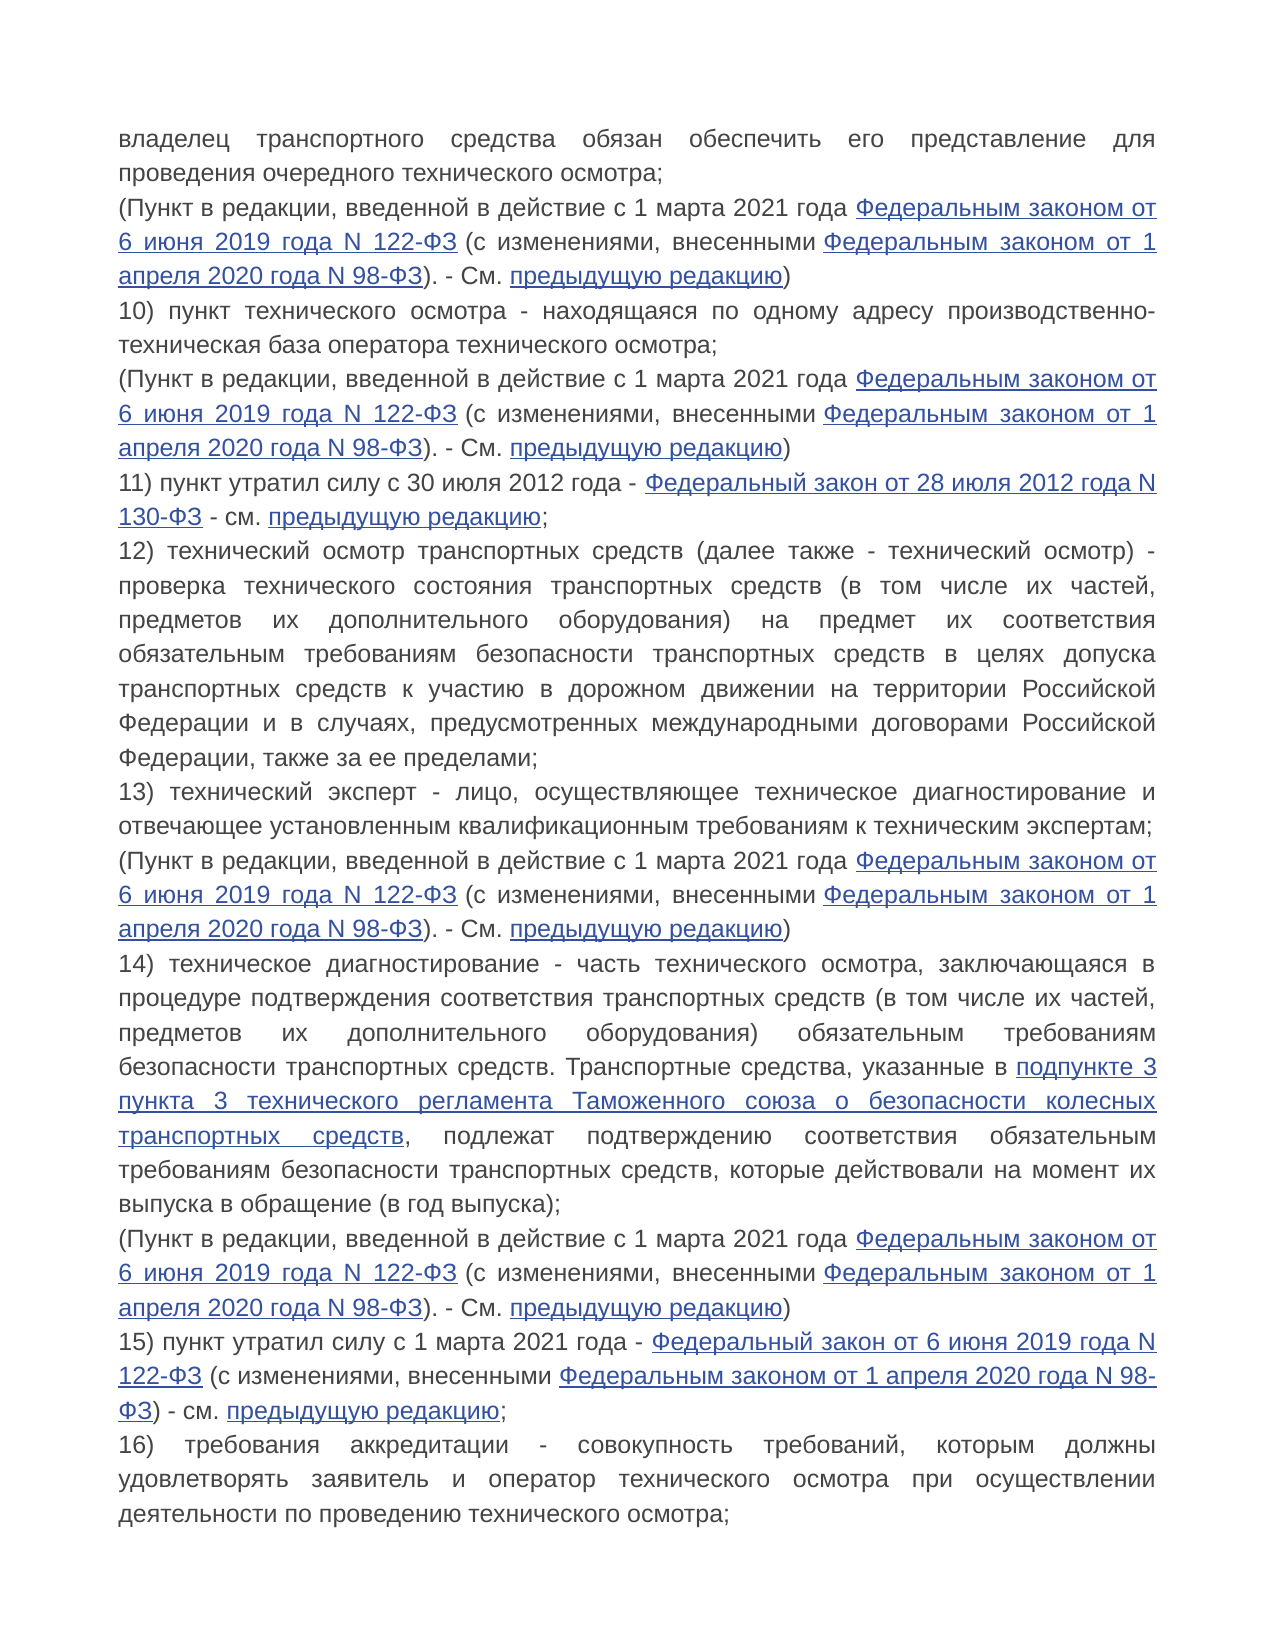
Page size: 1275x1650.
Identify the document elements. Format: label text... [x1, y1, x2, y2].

text 13) технический эксперт - лицо, осуществляющее техническое диагностирование и отвечающее установленным квалификационным требованиям к техническим экспертам; [118, 771, 1157, 840]
text (Пункт в редакции, введенной в действие с 1 марта 2021 года Федеральным законом от 6 июня 2019 года N 122-ФЗ (с изменениями, внесенными Федеральным законом от 1 апреля 2020 года N 98-ФЗ). - См. предыдущую редакцию) [118, 359, 1157, 462]
text (Пункт в редакции, введенной в действие с 1 марта 2021 года Федеральным законом от 6 июня 2019 года N 122-ФЗ (с изменениями, внесенными Федеральным законом от 1 апреля 2020 года N 98-ФЗ). - См. предыдущую редакцию) [118, 187, 1157, 290]
text (Пункт в редакции, введенной в действие с 1 марта 2021 года Федеральным законом от 6 июня 2019 года N 122-ФЗ (с изменениями, внесенными Федеральным законом от 1 апреля 2020 года N 98-ФЗ). - См. предыдущую редакцию) [118, 1218, 1157, 1321]
text владелец транспортного средства обязан обеспечить его представление для проведения очередного технического осмотра; [118, 118, 1157, 187]
text транспортных средств, подлежат подтверждению соответствия обязательным требованиям безопасности транспортных средств, которые действовали на момент их выпуска в обращение (в год выпуска); [118, 1113, 1157, 1218]
text (Пункт в редакции, введенной в действие с 1 марта 2021 года Федеральным законом от 6 июня 2019 года N 122-ФЗ (с изменениями, внесенными Федеральным законом от 1 апреля 2020 года N 98-ФЗ). - См. предыдущую редакцию) [118, 840, 1157, 943]
text 14) техническое диагностирование - часть технического осмотра, заключающаяся в процедуре подтверждения соответствия транспортных средств (в том числе их частей, предметов их дополнительного оборудования) обязательным требованиям безопасности транспортных средств. Транспортные средства, указанные в подпункте 3 пункта 3 технического регламента Таможенного союза о безопасности колесных [118, 943, 1157, 1111]
text 15) пункт утратил силу с 1 марта 2021 года - Федеральный закон от 6 июня 2019 года N 122-ФЗ (с изменениями, внесенными Федеральным законом от 1 апреля 2020 года N 98-ФЗ) - см. предыдущую редакцию; [118, 1321, 1157, 1424]
text 16) требования аккредитации - совокупность требований, которым должны удовлетворять заявитель и оператор технического осмотра при осуществлении деятельности по проведению технического осмотра; [118, 1424, 1157, 1527]
text 10) пункт технического осмотра - находящаяся по одному адресу производственно-техническая база оператора технического осмотра; [118, 290, 1157, 359]
text 11) пункт утратил силу с 30 июля 2012 года - Федеральный закон от 28 июля 2012 года N 130-ФЗ - см. предыдущую редакцию; [118, 462, 1157, 531]
text 12) технический осмотр транспортных средств (далее также - технический осмотр) - проверка технического состояния транспортных средств (в том числе их частей, предметов их дополнительного оборудования) на предмет их соответствия обязательным требованиям безопасности транспортных средств в целях допуска транспортных средств к участию в дорожном движении на территории Российской Федерации и в случаях, предусмотренных международными договорами Российской Федерации, также за ее пределами; [118, 531, 1157, 771]
